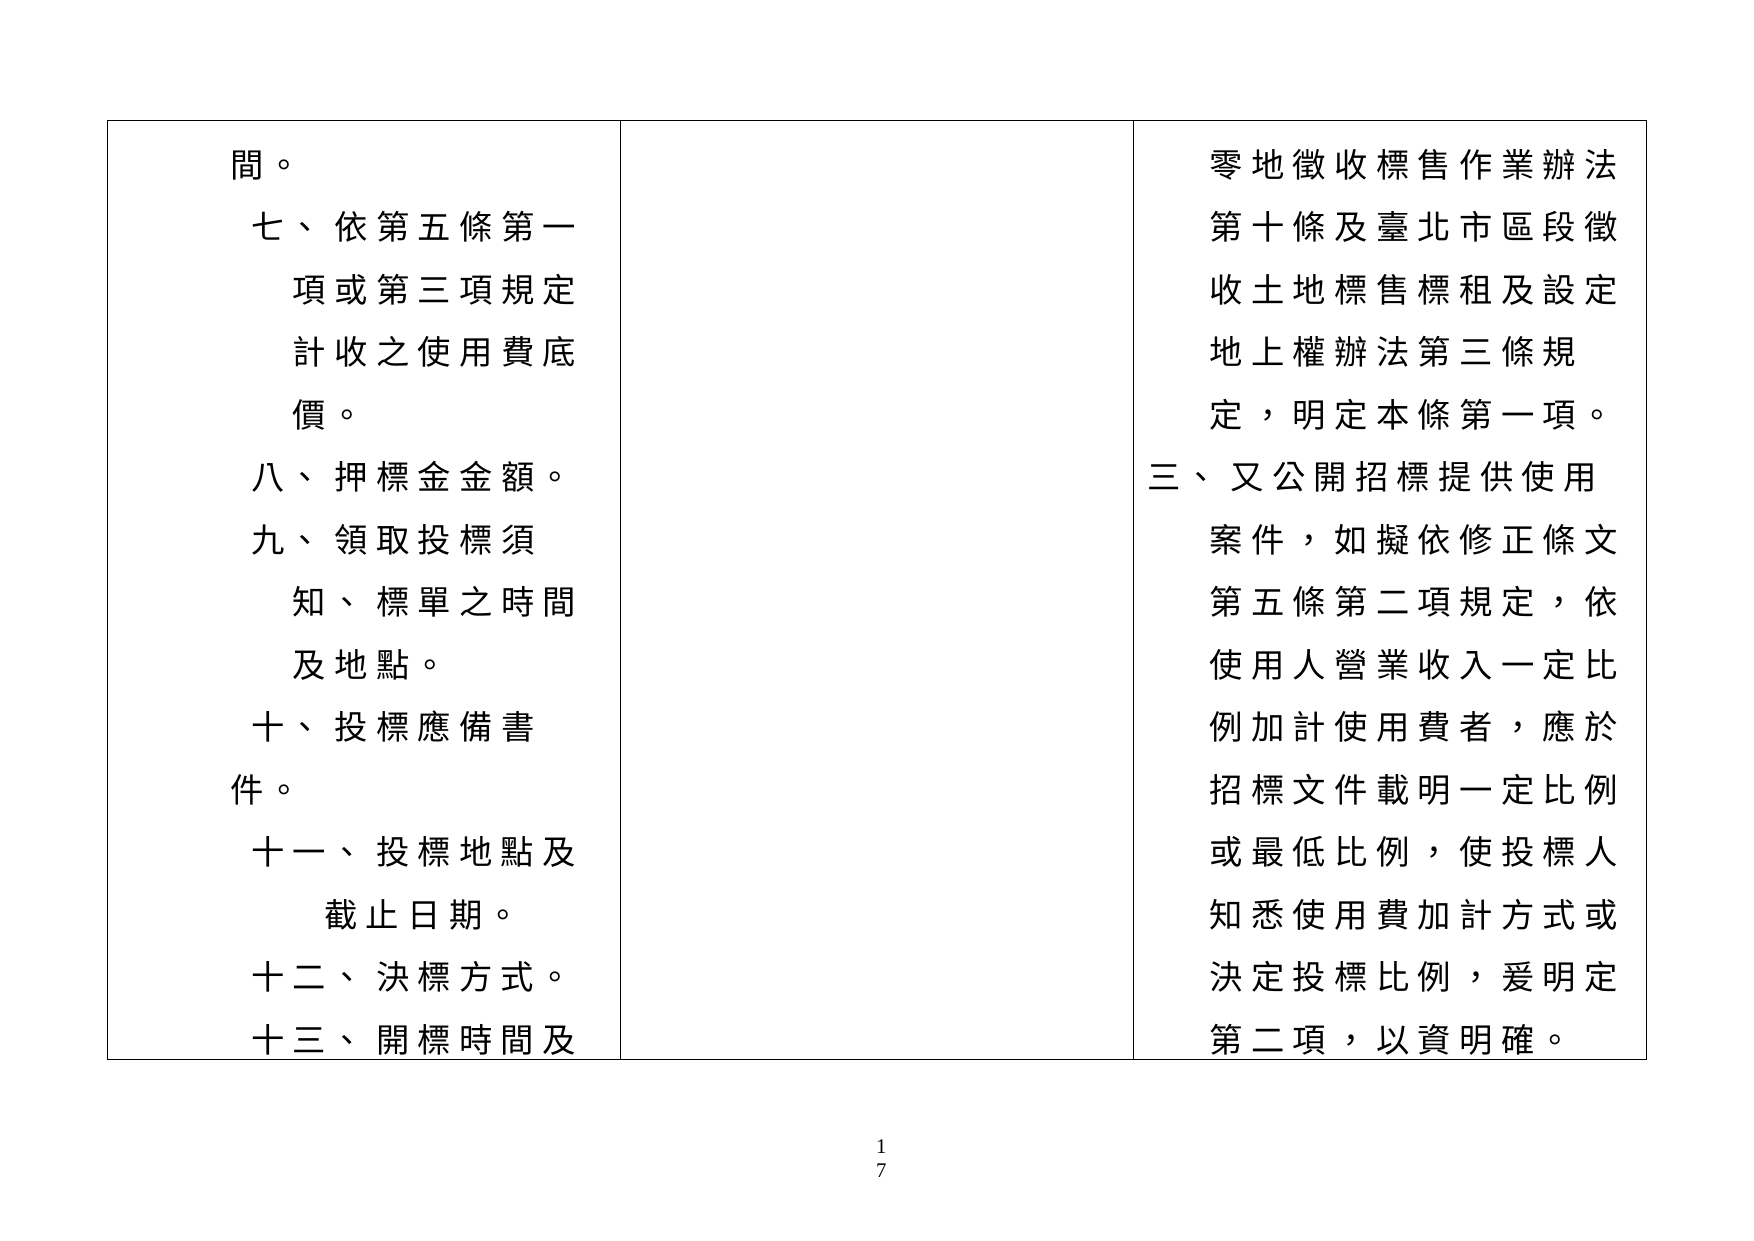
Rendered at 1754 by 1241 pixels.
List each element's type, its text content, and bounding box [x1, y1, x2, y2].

table_cell 零地徵收標售作業辦法第十條及臺北市區段徵收土地標售標租及設定地上權辦法第三條規定，明定本條第一項。 三、又公開招標提供使用案件，如擬依修正條文第五條第二項規定，依使用人營業收入一定比例加計使用費者，應於招標文件載明一定比例或最低比例，使投標人知悉使用費加計方式或決定投標比例，爰明定第二項，以資明確。 [1134, 121, 1646, 1059]
table_cell [621, 121, 1133, 1059]
table_cell 間。 七、依第五條第一項或第三項規定計收之使用費底價。 八、押標金金額。 九、領取投標須知、標單之時間及地點。 十、投標應備書件。 十一、投標地點及截止日期。 十二、決標方式。 十三、開標時間及 [108, 121, 620, 1059]
